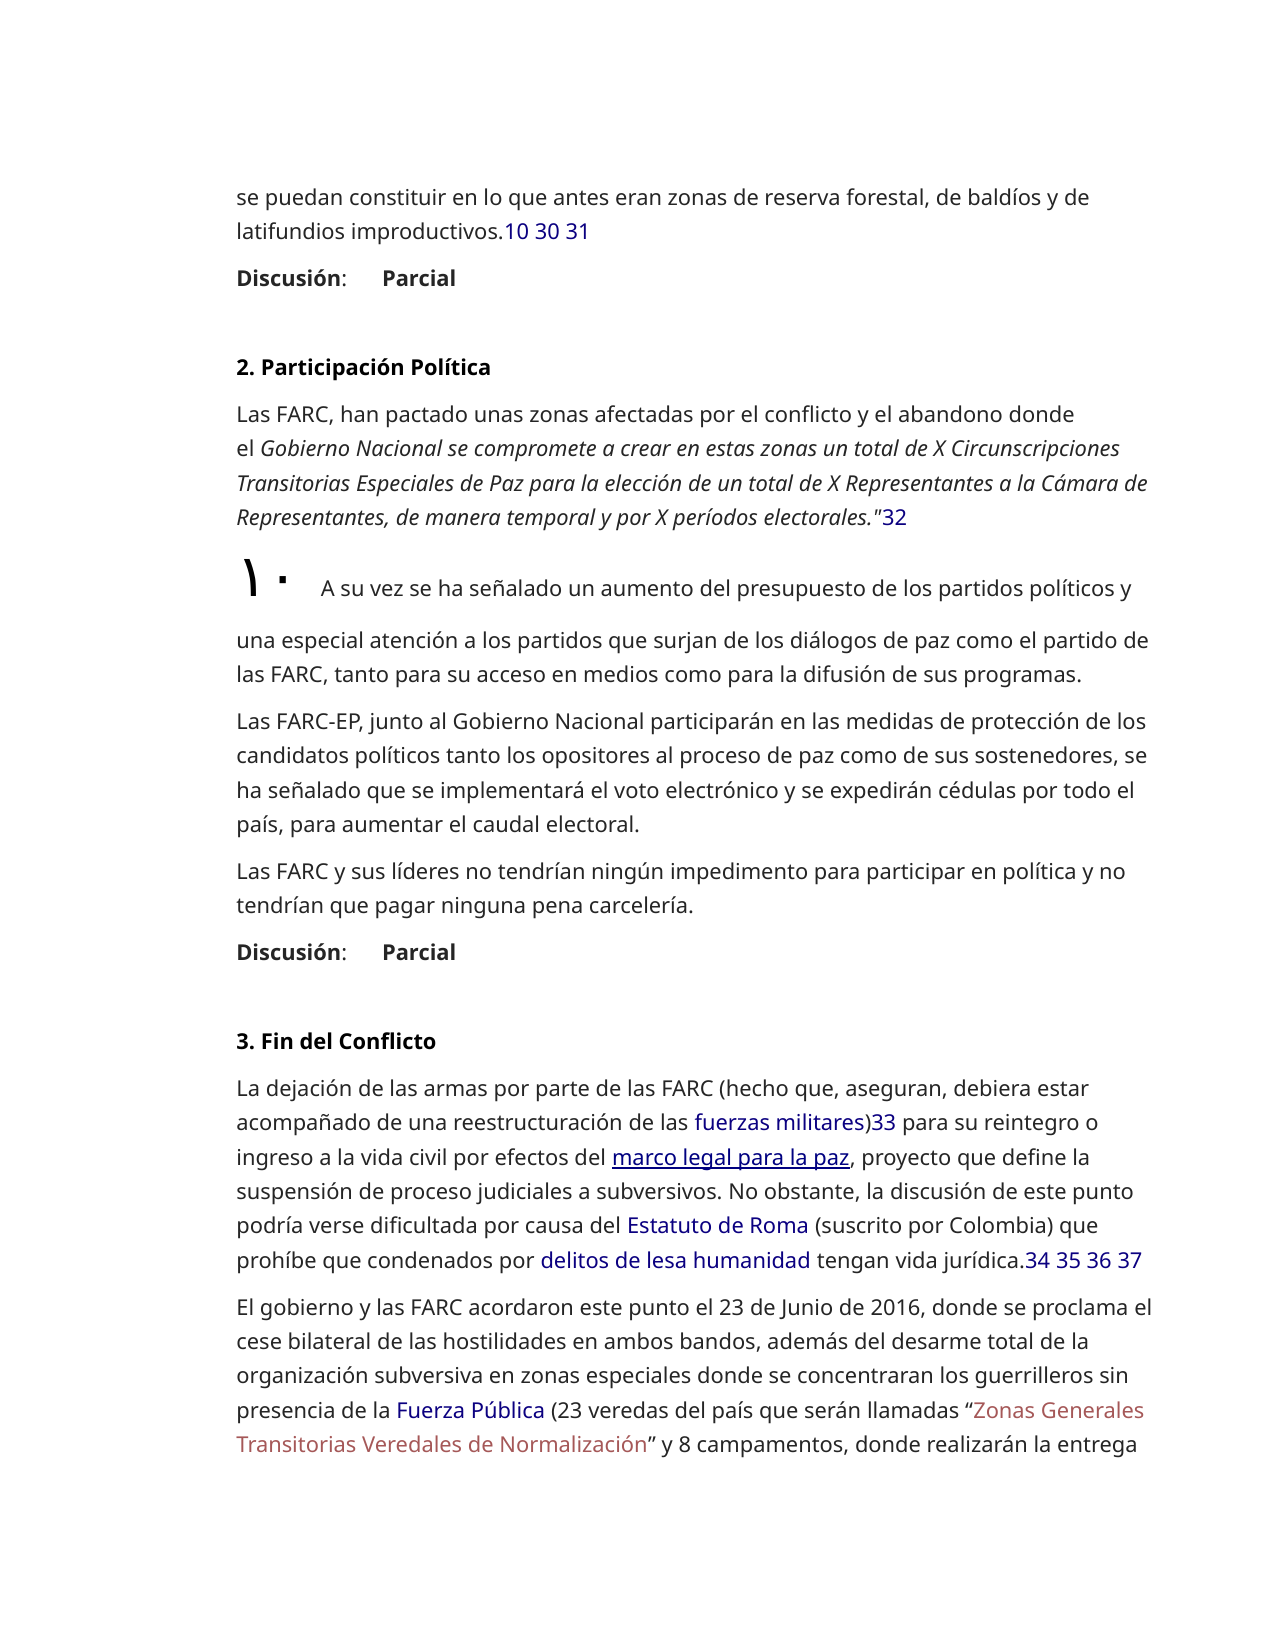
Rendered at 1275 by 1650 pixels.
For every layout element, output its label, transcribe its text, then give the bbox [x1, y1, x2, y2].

text El gobierno y las FARC acordaron este punto el 23 de Junio de 2016, donde se proclama el cese bilateral de las hostilidades en ambos bandos, además del desarme total de la organización subversiva en zonas especiales donde se concentraran los guerrilleros sin presencia de la Fuerza Pública (23 veredas del país que serán llamadas “Zonas Generales Transitorias Veredales de Normalización” y 8 campamentos, donde realizarán la entrega [236, 1287, 1157, 1459]
list Discusión: Parcial [236, 933, 1157, 967]
text Las FARC-EP, junto al Gobierno Nacional participarán en las medidas de protección de los candidatos políticos tanto los opositores al proceso de paz como de sus sostenedores, se ha señalado que se implementará el voto electrónico y se expedirán cédulas por todo el país, para aumentar el caudal electoral. [236, 701, 1157, 839]
text Las FARC y sus líderes no tendrían ningún impedimento para participar en política y no tendrían que pagar ninguna pena carcelería. [236, 851, 1157, 920]
text La dejación de las armas por parte de las FARC (hecho que, aseguran, debiera estar acompañado de una reestructuración de las fuerzas militares)33 para su reintegro o ingreso a la vida civil por efectos del marco legal para la paz, proyecto que define la suspensión de proceso judiciales a subversivos. No obstante, la discusión de este punto podría verse dificultada por causa del Estatuto de Roma (suscrito por Colombia) que prohíbe que condenados por delitos de lesa humanidad tengan vida jurídica.34 35 36 37 [236, 1068, 1157, 1275]
text se puedan constituir en lo que antes eran zonas de reserva forestal, de baldíos y de latifundios improductivos.10 30 31 [236, 177, 1157, 246]
list Discusión: Parcial [236, 258, 1157, 293]
subtitle 2. Participación Política [236, 347, 1157, 382]
text Las FARC, han pactado unas zonas afectadas por el conflicto y el abandono donde el Gobierno Nacional se compromete a crear en estas zonas un total de X Circunscripciones Transitorias Especiales de Paz para la elección de un total de X Representantes a la Cámara de Representantes, de manera temporal y por X períodos electorales."32 [236, 394, 1157, 532]
text ١٠ A su vez se ha señalado un aumento del presupuesto de los partidos políticos y una especial atención a los partidos que surjan de los diálogos de paz como el partido de las FARC, tanto para su acceso en medios como para la difusión de sus programas. [236, 544, 1157, 689]
subtitle 3. Fin del Conflicto [236, 1022, 1157, 1056]
